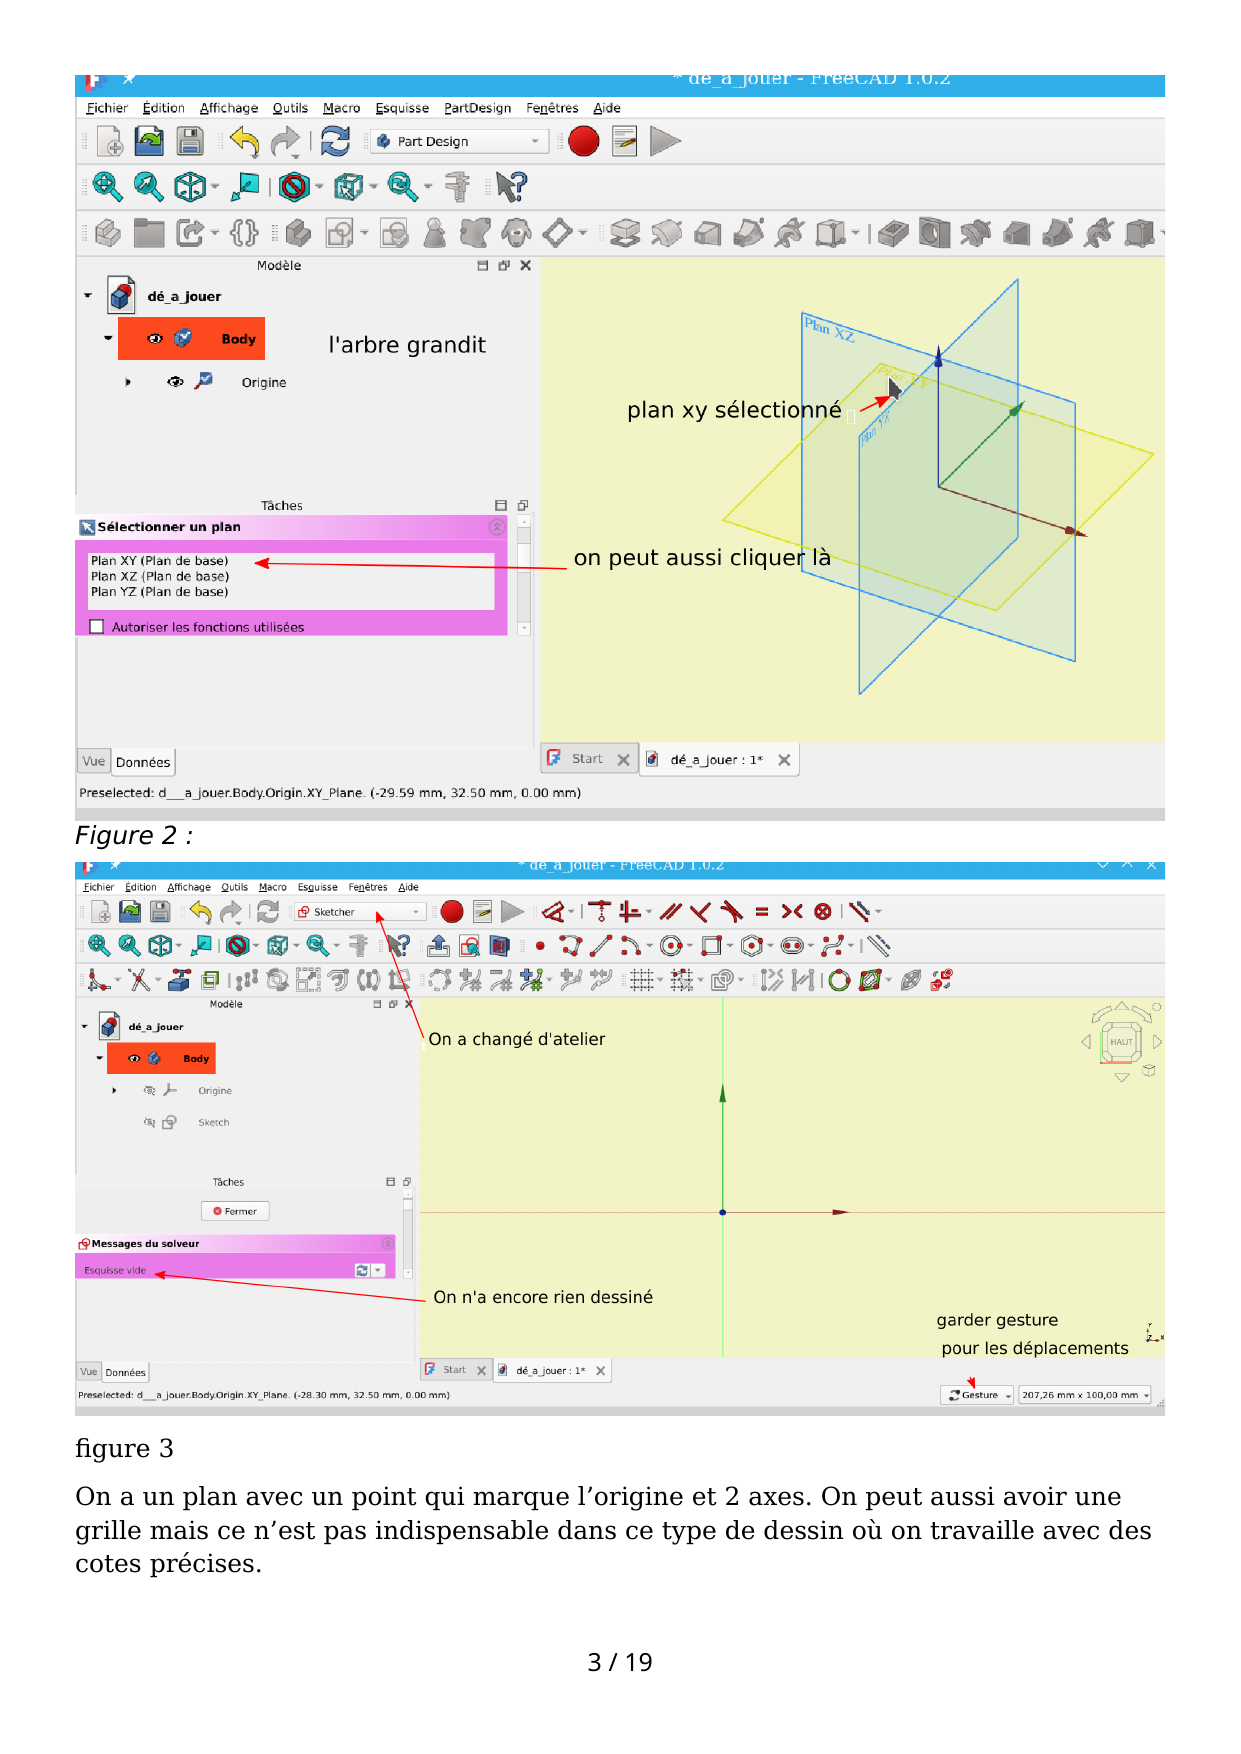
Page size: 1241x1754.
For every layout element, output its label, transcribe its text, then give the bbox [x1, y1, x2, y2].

text On a un plan avec un point qui marque l’origine et 2 axes. On peut aussi avoir une grille mais ce n’est pas indispensable dans ce type de dessin où on travaille avec des cotes précises. [75, 1482, 1165, 1578]
text Figure 2 : [75, 821, 1165, 850]
text figure 3 [75, 1434, 1165, 1463]
picture [75, 75, 1166, 821]
picture [75, 862, 1166, 1416]
